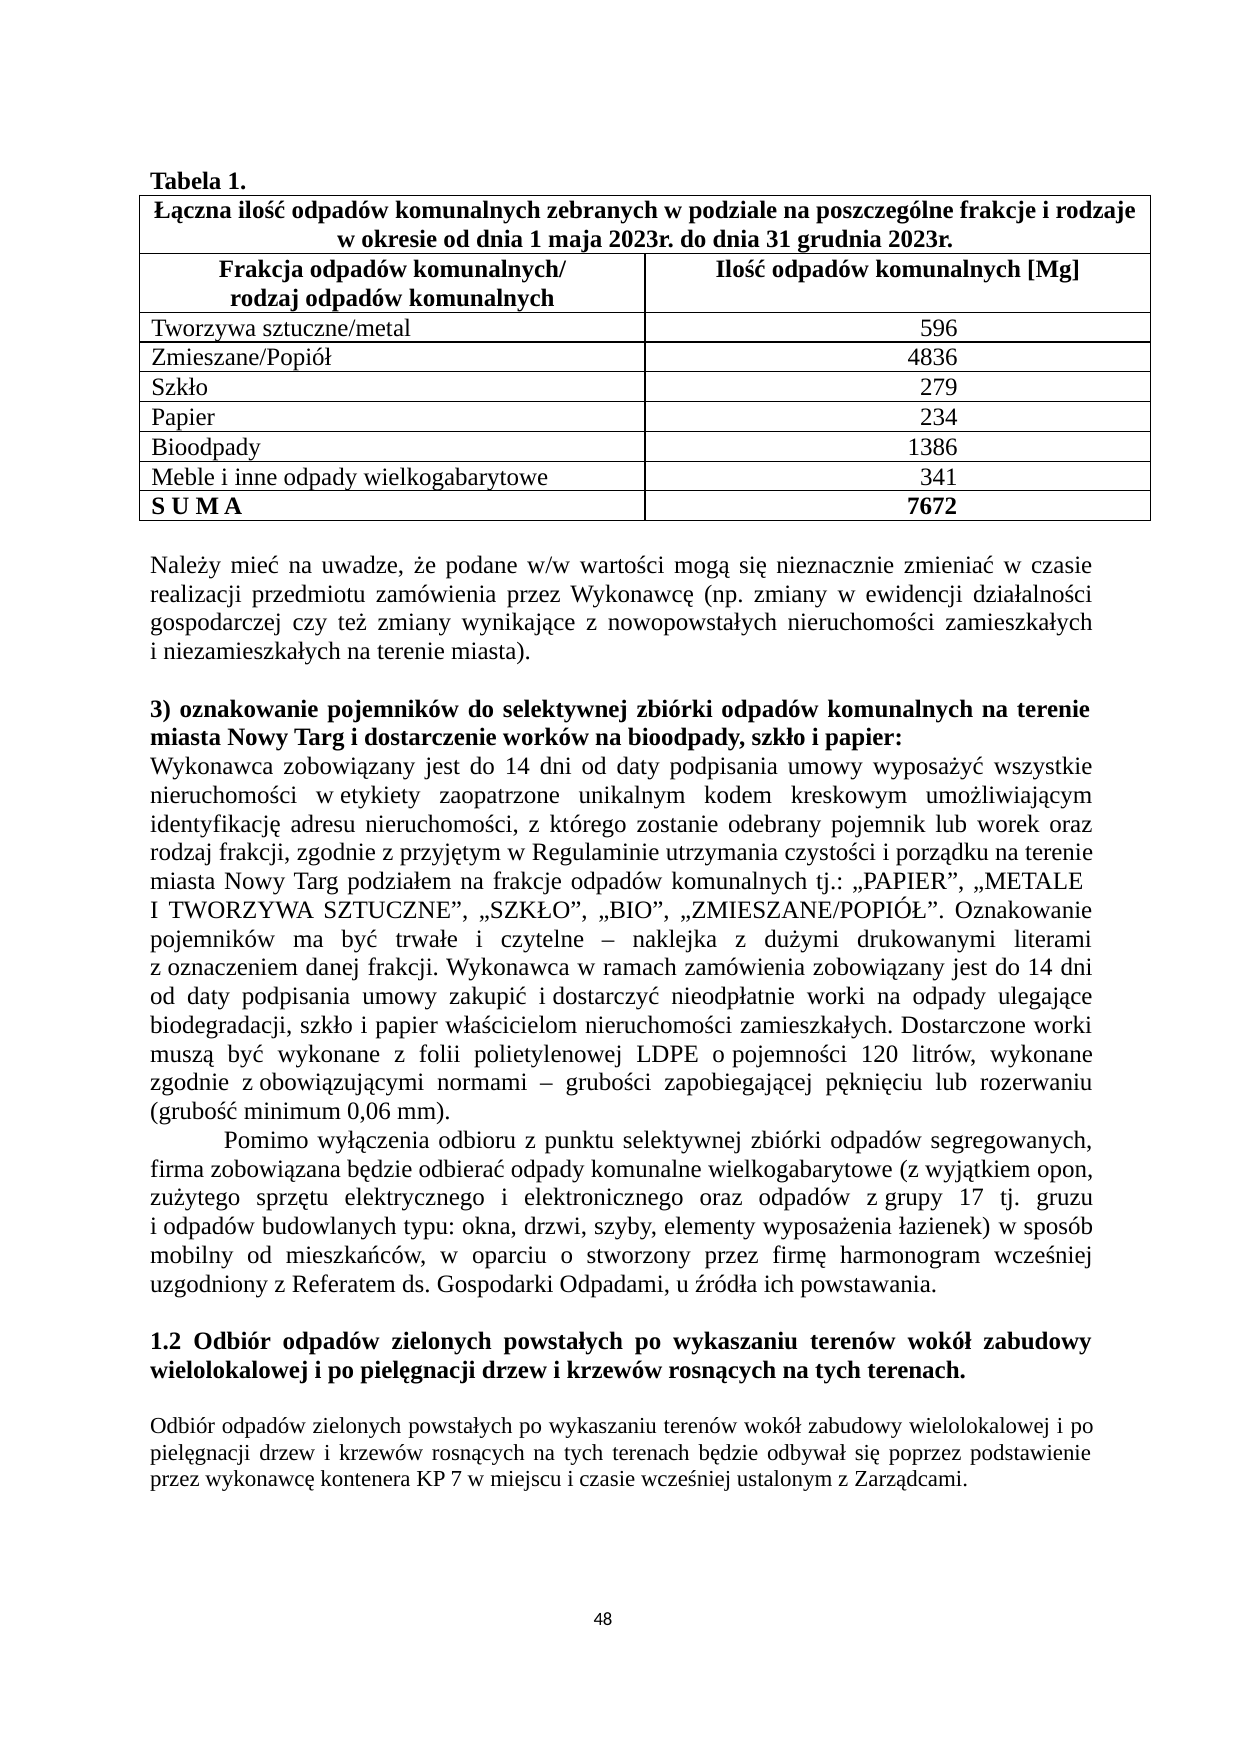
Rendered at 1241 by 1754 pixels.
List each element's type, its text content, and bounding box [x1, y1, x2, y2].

table_cell 279 [646, 372, 1150, 401]
table_cell 596 [646, 313, 1150, 341]
text 1.2 Odbiór odpadów zielonych powstałych po wykaszaniu terenów wokół zabudowy wielolokalowej i po pielęgnacji drzew i krzewów rosnących na tych terenach. [150, 1326, 1093, 1384]
table_cell Tworzywa sztuczne/metal [140, 313, 644, 341]
table_cell 7672 [646, 491, 1150, 520]
table_cell Meble i inne odpady wielkogabarytowe [140, 462, 644, 490]
text Pomimo wyłączenia odbioru z punktu selektywnej zbiórki odpadów segregowanych, firma zobowiązana będzie odbierać odpady komunalne wielkogabarytowe (z wyjątkiem opon, zużytego sprzętu elektrycznego i elektronicznego oraz odpadów z grupy 17 tj. gruzu i odpadów budowlanych typu: okna, drzwi, szyby, elementy wyposażenia łazienek) w sposób mobilny od mieszkańców, w oparciu o stworzony przez firmę harmonogram wcześniej uzgodniony z Referatem ds. Gospodarki Odpadami, u źródła ich powstawania. [150, 1125, 1093, 1297]
table_cell Bioodpady [140, 432, 644, 461]
table_cell 341 [646, 462, 1150, 490]
text Wykonawca zobowiązany jest do 14 dni od daty podpisania umowy wyposażyć wszystkie nieruchomości w etykiety zaopatrzone unikalnym kodem kreskowym umożliwiającym identyfikację adresu nieruchomości, z którego zostanie odebrany pojemnik lub worek oraz rodzaj frakcji, zgodnie z przyjętym w Regulaminie utrzymania czystości i porządku na terenie miasta Nowy Targ podziałem na frakcje odpadów komunalnych tj.: „PAPIER”, „METALE I TWORZYWA SZTUCZNE”, „SZKŁO”, „BIO”, „ZMIESZANE/POPIÓŁ”. Oznakowanie pojemników ma być trwałe i czytelne – naklejka z dużymi drukowanymi literami z oznaczeniem danej frakcji. Wykonawca w ramach zamówienia zobowiązany jest do 14 dni od daty podpisania umowy zakupić i dostarczyć nieodpłatnie worki na odpady ulegające biodegradacji, szkło i papier właścicielom nieruchomości zamieszkałych. Dostarczone worki muszą być wykonane z folii polietylenowej LDPE o pojemności 120 litrów, wykonane zgodnie z obowiązującymi normami – grubości zapobiegającej pęknięciu lub rozerwaniu (grubość minimum 0,06 mm). [150, 751, 1093, 1125]
table_cell Frakcja odpadów komunalnych/ rodzaj odpadów komunalnych [140, 254, 644, 312]
table_cell Papier [140, 402, 644, 431]
table_cell S U M A [140, 491, 644, 520]
table_cell 4836 [646, 343, 1150, 371]
text Odbiór odpadów zielonych powstałych po wykaszaniu terenów wokół zabudowy wielolokalowej i po pielęgnacji drzew i krzewów rosnących na tych terenach będzie odbywał się poprzez podstawienie przez wykonawcę kontenera KP 7 w miejscu i czasie wcześniej ustalonym z Zarządcami. [150, 1412, 1093, 1492]
table_cell Ilość odpadów komunalnych [Mg] [646, 254, 1150, 312]
text Należy mieć na uwadze, że podane w/w wartości mogą się nieznacznie zmieniać w czasie realizacji przedmiotu zamówienia przez Wykonawcę (np. zmiany w ewidencji działalności gospodarczej czy też zmiany wynikające z nowopowstałych nieruchomości zamieszkałych i niezamieszkałych na terenie miasta). [150, 550, 1093, 665]
table_header Łączna ilość odpadów komunalnych zebranych w podziale na poszczególne frakcje i rodzaje w okresie od dnia 1 maja 2023r. do dnia 31 grudnia 2023r. [140, 196, 1150, 253]
text Tabela 1. [150, 166, 1093, 194]
table_cell Szkło [140, 372, 644, 401]
table_cell Zmieszane/Popiół [140, 343, 644, 371]
table_cell 234 [646, 402, 1150, 431]
table_cell 1386 [646, 432, 1150, 461]
text 3) oznakowanie pojemników do selektywnej zbiórki odpadów komunalnych na terenie miasta Nowy Targ i dostarczenie worków na bioodpady, szkło i papier: [150, 694, 1091, 751]
